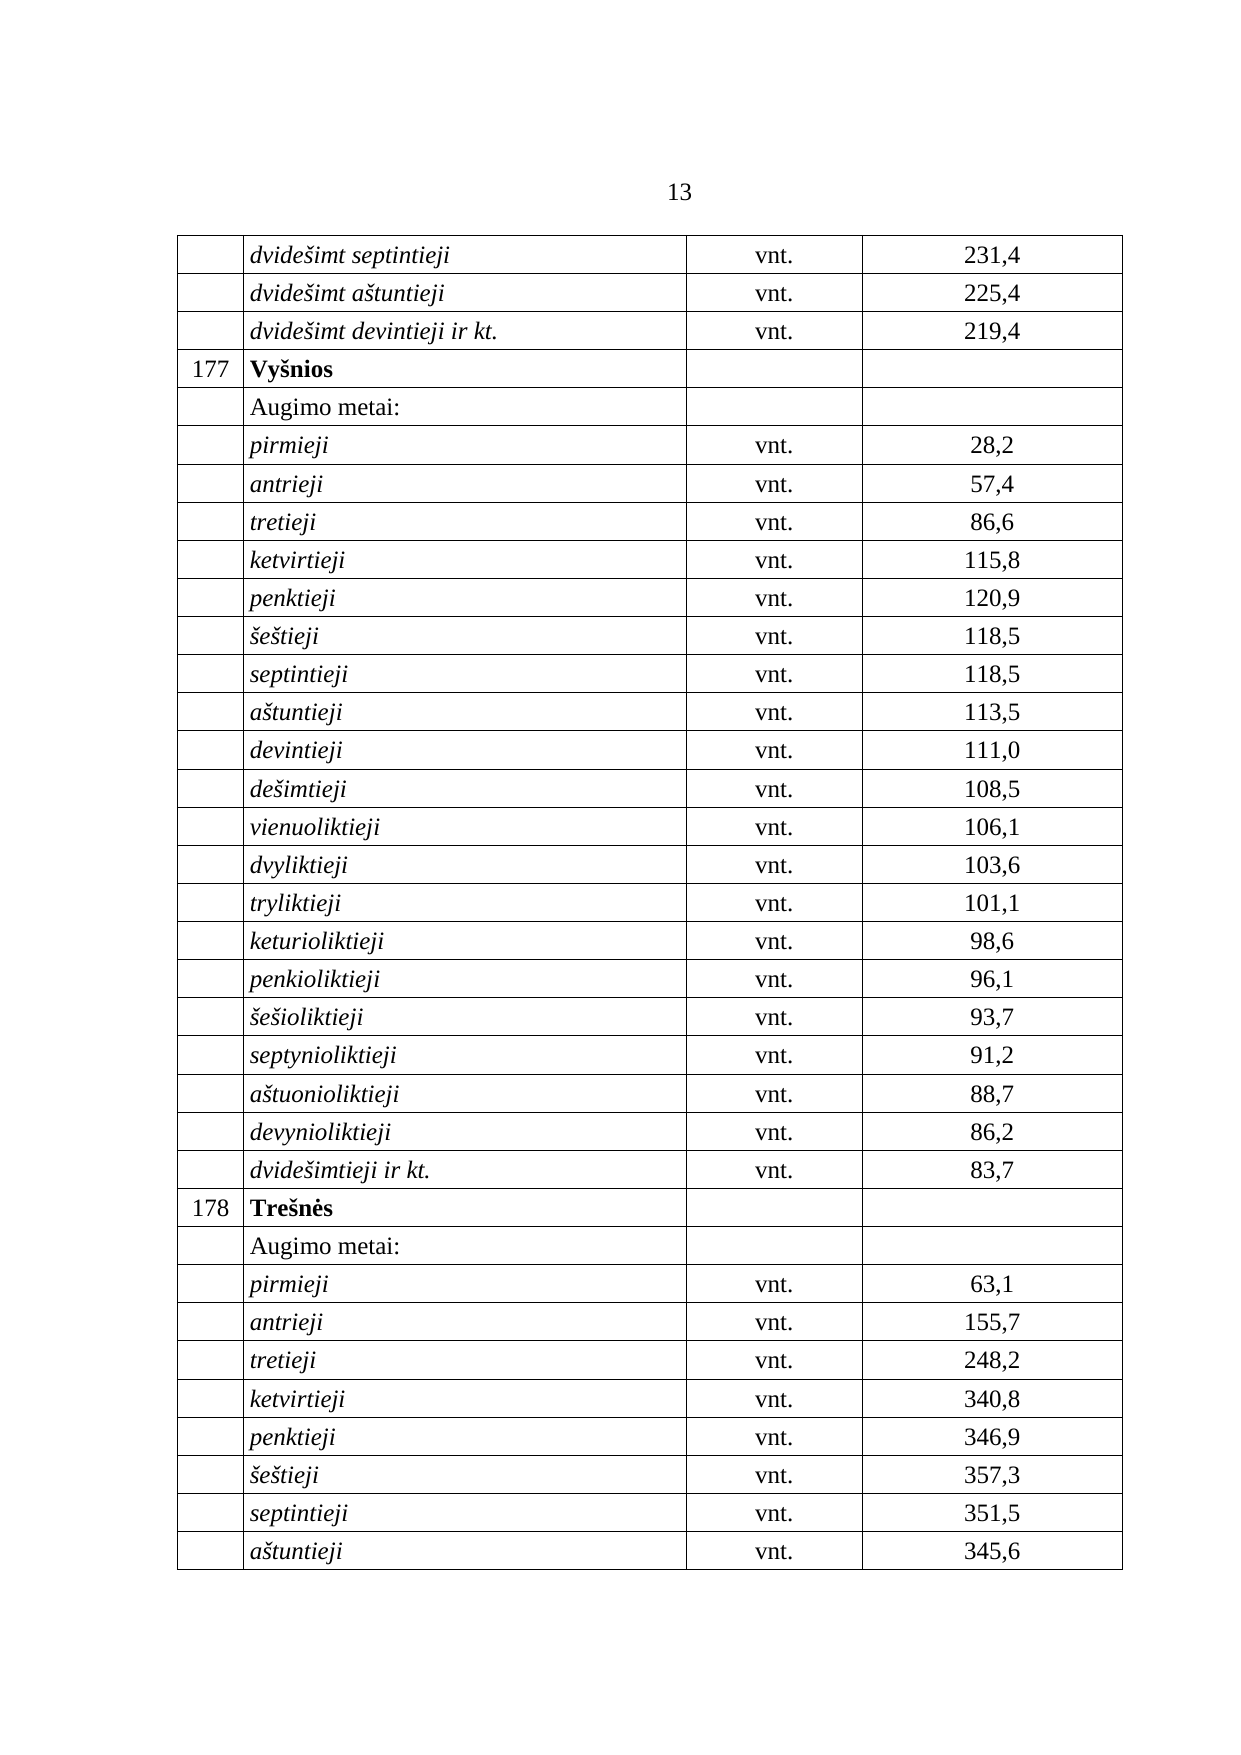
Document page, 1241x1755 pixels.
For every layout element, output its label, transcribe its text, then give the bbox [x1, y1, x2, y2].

table_cell Augimo metai: [244, 1227, 686, 1264]
table_cell vienuoliktieji [244, 808, 686, 845]
table_cell [178, 236, 243, 273]
table_cell 103,6 [863, 846, 1122, 883]
table_cell ketvirtieji [244, 541, 686, 578]
table_cell vnt. [687, 579, 862, 616]
table_cell 345,6 [863, 1532, 1122, 1569]
table_cell [178, 1532, 243, 1569]
table_cell [178, 998, 243, 1035]
table_cell [863, 1189, 1122, 1226]
table_cell [178, 579, 243, 616]
table_cell 115,8 [863, 541, 1122, 578]
table_cell vnt. [687, 274, 862, 311]
table_cell vnt. [687, 998, 862, 1035]
table_cell vnt. [687, 1532, 862, 1569]
table_cell vnt. [687, 846, 862, 883]
table_cell vnt. [687, 426, 862, 463]
table_cell [178, 770, 243, 807]
table_cell 113,5 [863, 693, 1122, 730]
table_cell [178, 503, 243, 540]
table_cell [178, 1113, 243, 1150]
table_cell aštuntieji [244, 693, 686, 730]
table_cell 96,1 [863, 960, 1122, 997]
table_cell 155,7 [863, 1303, 1122, 1340]
table_cell [178, 731, 243, 768]
table_cell [178, 1418, 243, 1455]
table_cell šešioliktieji [244, 998, 686, 1035]
table_cell [178, 1341, 243, 1378]
table_cell [863, 388, 1122, 425]
table_cell tretieji [244, 503, 686, 540]
table_cell vnt. [687, 960, 862, 997]
table_cell antrieji [244, 1303, 686, 1340]
table_cell 225,4 [863, 274, 1122, 311]
table_cell 108,5 [863, 770, 1122, 807]
table_cell vnt. [687, 655, 862, 692]
table_cell šeštieji [244, 617, 686, 654]
table_cell vnt. [687, 1265, 862, 1302]
table_cell pirmieji [244, 426, 686, 463]
table_cell 357,3 [863, 1456, 1122, 1493]
table_cell 111,0 [863, 731, 1122, 768]
table_cell 346,9 [863, 1418, 1122, 1455]
table_cell [687, 1189, 862, 1226]
table_cell [687, 350, 862, 387]
table_cell [178, 426, 243, 463]
table_cell [178, 274, 243, 311]
table_cell 118,5 [863, 655, 1122, 692]
table_cell dvidešimt septintieji [244, 236, 686, 273]
table_cell aštuonioliktieji [244, 1075, 686, 1112]
table_cell vnt. [687, 1113, 862, 1150]
table_cell dešimtieji [244, 770, 686, 807]
table_cell vnt. [687, 808, 862, 845]
table_cell devintieji [244, 731, 686, 768]
table_cell dvidešimt devintieji ir kt. [244, 312, 686, 349]
table_cell 219,4 [863, 312, 1122, 349]
table_cell [178, 693, 243, 730]
table_cell [178, 655, 243, 692]
table_cell [863, 1227, 1122, 1264]
table_cell [178, 541, 243, 578]
table_cell [178, 465, 243, 502]
table_cell vnt. [687, 1341, 862, 1378]
table_cell vnt. [687, 1036, 862, 1073]
table_cell 98,6 [863, 922, 1122, 959]
table_cell septintieji [244, 1494, 686, 1531]
table_cell [178, 1303, 243, 1340]
table_cell vnt. [687, 884, 862, 921]
table_cell 118,5 [863, 617, 1122, 654]
table_cell 248,2 [863, 1341, 1122, 1378]
table_cell Vyšnios [244, 350, 686, 387]
table_cell vnt. [687, 731, 862, 768]
table_cell vnt. [687, 541, 862, 578]
table_cell vnt. [687, 1303, 862, 1340]
table_cell 120,9 [863, 579, 1122, 616]
table_cell [178, 846, 243, 883]
table_cell 86,2 [863, 1113, 1122, 1150]
table_cell [863, 350, 1122, 387]
table_cell tryliktieji [244, 884, 686, 921]
table_cell [178, 312, 243, 349]
table_cell 63,1 [863, 1265, 1122, 1302]
table_cell 83,7 [863, 1151, 1122, 1188]
table_cell 106,1 [863, 808, 1122, 845]
table_cell [178, 1227, 243, 1264]
table_cell devynioliktieji [244, 1113, 686, 1150]
table_cell [687, 1227, 862, 1264]
table_cell antrieji [244, 465, 686, 502]
table_cell tretieji [244, 1341, 686, 1378]
table_cell ketvirtieji [244, 1380, 686, 1417]
table_cell 86,6 [863, 503, 1122, 540]
table_cell dvidešimt aštuntieji [244, 274, 686, 311]
table_cell [178, 884, 243, 921]
table_cell vnt. [687, 1456, 862, 1493]
table_cell pirmieji [244, 1265, 686, 1302]
table_cell vnt. [687, 1075, 862, 1112]
table_cell penkioliktieji [244, 960, 686, 997]
table_cell 351,5 [863, 1494, 1122, 1531]
table_cell [178, 1494, 243, 1531]
table_cell vnt. [687, 693, 862, 730]
table_cell [178, 1075, 243, 1112]
table_cell septynioliktieji [244, 1036, 686, 1073]
table_cell [178, 1456, 243, 1493]
table_cell 231,4 [863, 236, 1122, 273]
table_cell [178, 1265, 243, 1302]
table_cell [178, 1151, 243, 1188]
table_cell vnt. [687, 1418, 862, 1455]
table_cell vnt. [687, 503, 862, 540]
table_cell 28,2 [863, 426, 1122, 463]
table_cell [178, 388, 243, 425]
table_cell 57,4 [863, 465, 1122, 502]
table_cell penktieji [244, 579, 686, 616]
table_cell vnt. [687, 465, 862, 502]
table_cell 88,7 [863, 1075, 1122, 1112]
table_cell 178 [178, 1189, 243, 1226]
table_cell dvyliktieji [244, 846, 686, 883]
table_cell Trešnės [244, 1189, 686, 1226]
table_cell vnt. [687, 1380, 862, 1417]
table_cell vnt. [687, 770, 862, 807]
table_cell 340,8 [863, 1380, 1122, 1417]
table_cell [178, 922, 243, 959]
table_cell šeštieji [244, 1456, 686, 1493]
table_cell vnt. [687, 922, 862, 959]
table_cell vnt. [687, 617, 862, 654]
table_cell vnt. [687, 312, 862, 349]
table_cell aštuntieji [244, 1532, 686, 1569]
table_cell septintieji [244, 655, 686, 692]
table_cell Augimo metai: [244, 388, 686, 425]
table_cell keturioliktieji [244, 922, 686, 959]
table_cell [178, 1380, 243, 1417]
table_cell 101,1 [863, 884, 1122, 921]
table_cell vnt. [687, 236, 862, 273]
table_cell [178, 960, 243, 997]
table_cell 93,7 [863, 998, 1122, 1035]
table_cell dvidešimtieji ir kt. [244, 1151, 686, 1188]
table_cell vnt. [687, 1494, 862, 1531]
table_cell [178, 617, 243, 654]
table_cell [178, 808, 243, 845]
table_cell [178, 1036, 243, 1073]
table_cell 91,2 [863, 1036, 1122, 1073]
table_cell 177 [178, 350, 243, 387]
table_cell [687, 388, 862, 425]
table_cell vnt. [687, 1151, 862, 1188]
table_cell penktieji [244, 1418, 686, 1455]
